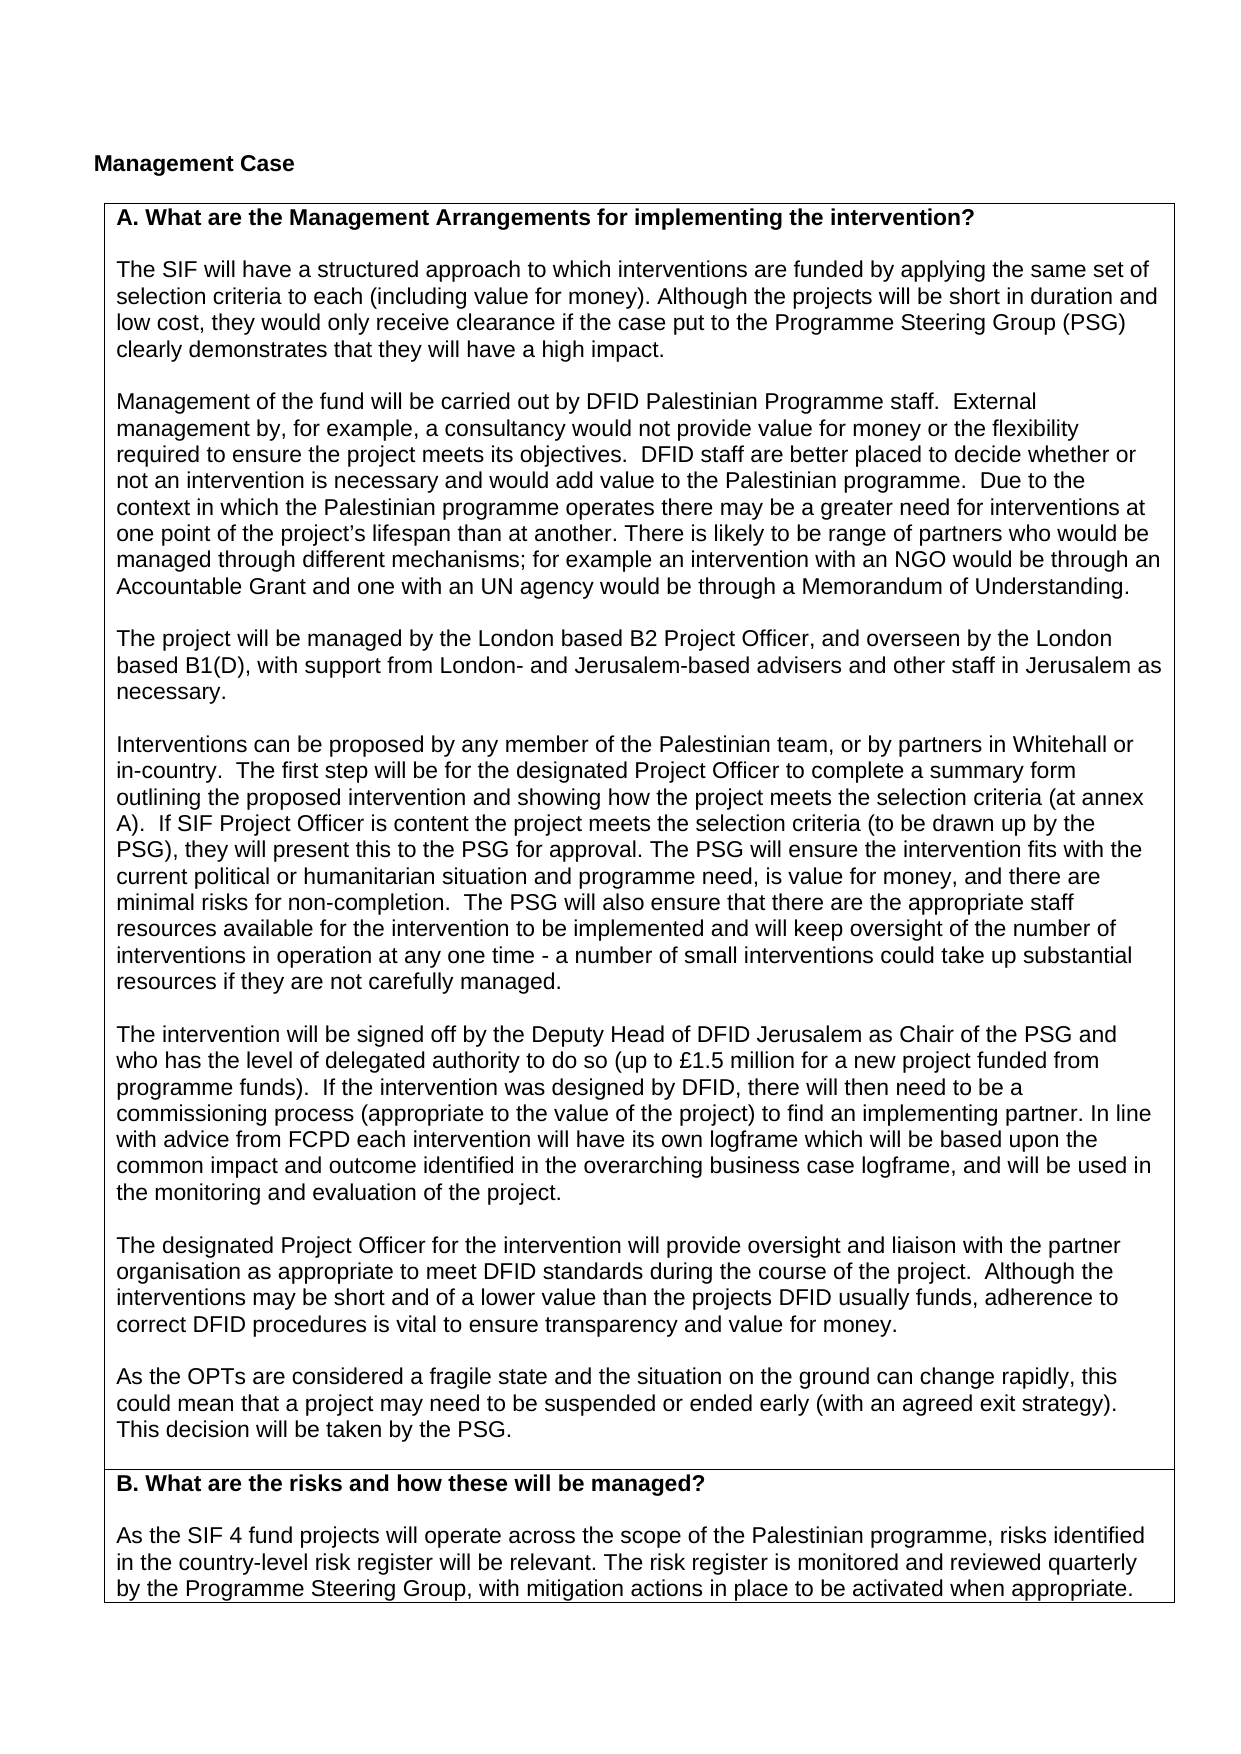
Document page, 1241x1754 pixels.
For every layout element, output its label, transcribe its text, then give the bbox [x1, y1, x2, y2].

table_header A. What are the Management Arrangements for implementing the intervention? The SIF will have a structured approach to which interventions are funded by applying the same set of selection criteria to each (including value for money). Although the projects will be short in duration and low cost, they would only receive clearance if the case put to the Programme Steering Group (PSG) clearly demonstrates that they will have a high impact. Management of the fund will be carried out by DFID Palestinian Programme staff. External management by, for example, a consultancy would not provide value for money or the flexibility required to ensure the project meets its objectives. DFID staff are better placed to decide whether or not an intervention is necessary and would add value to the Palestinian programme. Due to the context in which the Palestinian programme operates there may be a greater need for interventions at one point of the project’s lifespan than at another. There is likely to be range of partners who would be managed through different mechanisms; for example an intervention with an NGO would be through an Accountable Grant and one with an UN agency would be through a Memorandum of Understanding. The project will be managed by the London based B2 Project Officer, and overseen by the London based B1(D), with support from London- and Jerusalem-based advisers and other staff in Jerusalem as necessary. Interventions can be proposed by any member of the Palestinian team, or by partners in Whitehall or in-country. The first step will be for the designated Project Officer to complete a summary form outlining the proposed intervention and showing how the project meets the selection criteria (at annex A). If SIF Project Officer is content the project meets the selection criteria (to be drawn up by the PSG), they will present this to the PSG for approval. The PSG will ensure the intervention fits with the current political or humanitarian situation and programme need, is value for money, and there are minimal risks for non-completion. The PSG will also ensure that there are the appropriate staff resources available for the intervention to be implemented and will keep oversight of the number of interventions in operation at any one time - a number of small interventions could take up substantial resources if they are not carefully managed. The intervention will be signed off by the Deputy Head of DFID Jerusalem as Chair of the PSG and who has the level of delegated authority to do so (up to £1.5 million for a new project funded from programme funds). If the intervention was designed by DFID, there will then need to be a commissioning process (appropriate to the value of the project) to find an implementing partner. In line with advice from FCPD each intervention will have its own logframe which will be based upon the common impact and outcome identified in the overarching business case logframe, and will be used in the monitoring and evaluation of the project. The designated Project Officer for the intervention will provide oversight and liaison with the partner organisation as appropriate to meet DFID standards during the course of the project. Although the interventions may be short and of a lower value than the projects DFID usually funds, adherence to correct DFID procedures is vital to ensure transparency and value for money. As the OPTs are considered a fragile state and the situation on the ground can change rapidly, this could mean that a project may need to be suspended or ended early (with an agreed exit strategy). This decision will be taken by the PSG. [105, 204, 1174, 1469]
table_cell B. What are the risks and how these will be managed? As the SIF 4 fund projects will operate across the scope of the Palestinian programme, risks identified in the country-level risk register will be relevant. The risk register is monitored and reviewed quarterly by the Programme Steering Group, with mitigation actions in place to be activated when appropriate. [105, 1470, 1174, 1602]
text Management Case [93, 150, 1125, 176]
